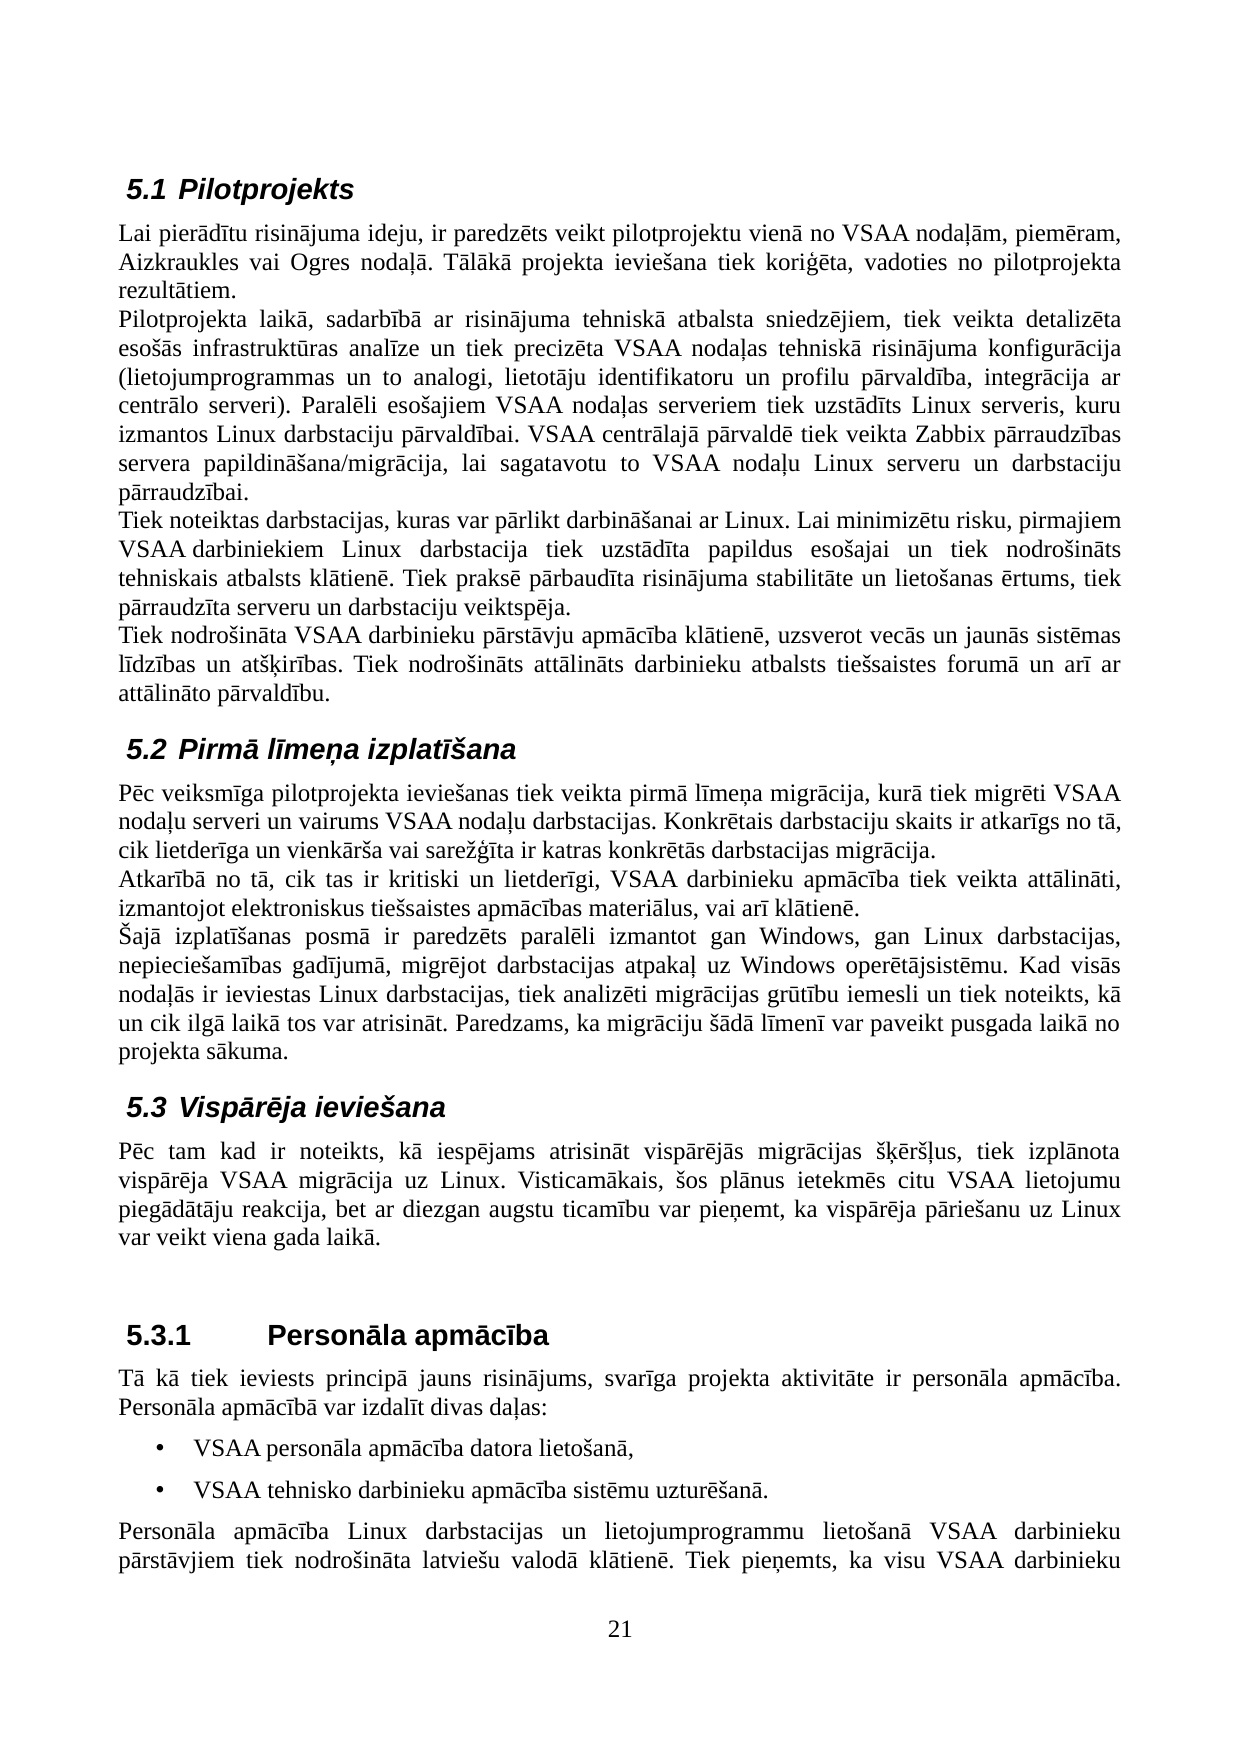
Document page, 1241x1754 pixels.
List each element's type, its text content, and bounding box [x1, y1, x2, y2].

subtitle Vispārēja ieviešana [118, 1090, 1122, 1124]
subtitle Pilotprojekts [118, 172, 1122, 205]
text Tiek noteiktas darbstacijas, kuras var pārlikt darbināšanai ar Linux. Lai minimizētu risku, pirmajiem VSAA darbiniekiem Linux darbstacija tiek uzstādīta papildus esošajai un tiek nodrošināts tehniskais atbalsts klātienē. Tiek praksē pārbaudīta risinājuma stabilitāte un lietošanas ērtums, tiek pārraudzīta serveru un darbstaciju veiktspēja. [118, 505, 1122, 620]
text Tā kā tiek ieviests principā jauns risinājums, svarīga projekta aktivitāte ir personāla apmācība. Personāla apmācībā var izdalīt divas daļas: [118, 1363, 1122, 1421]
text Tiek nodrošināta VSAA darbinieku pārstāvju apmācība klātienē, uzsverot vecās un jaunās sistēmas līdzības un atšķirības. Tiek nodrošināts attālināts darbinieku atbalsts tiešsaistes forumā un arī ar attālināto pārvaldību. [118, 620, 1122, 707]
subtitle Pirmā līmeņa izplatīšana [118, 732, 1122, 765]
text Lai pierādītu risinājuma ideju, ir paredzēts veikt pilotprojektu vienā no VSAA nodaļām, piemēram, Aizkraukles vai Ogres nodaļā. Tālākā projekta ieviešana tiek koriģēta, vadoties no pilotprojekta rezultātiem. [118, 218, 1122, 304]
list VSAA personāla apmācība datora lietošanā, [156, 1433, 1122, 1462]
subtitle Personāla apmācība [118, 1317, 1122, 1351]
text Pēc veiksmīga pilotprojekta ieviešanas tiek veikta pirmā līmeņa migrācija, kurā tiek migrēti VSAA nodaļu serveri un vairums VSAA nodaļu darbstacijas. Konkrētais darbstaciju skaits ir atkarīgs no tā, cik lietderīga un vienkārša vai sarežģīta ir katras konkrētās darbstacijas migrācija. [118, 778, 1122, 864]
text Pēc tam kad ir noteikts, kā iespējams atrisināt vispārējās migrācijas šķēršļus, tiek izplānota vispārēja VSAA migrācija uz Linux. Visticamākais, šos plānus ietekmēs citu VSAA lietojumu piegādātāju reakcija, bet ar diezgan augstu ticamību var pieņemt, ka vispārēja pāriešanu uz Linux var veikt viena gada laikā. [118, 1136, 1122, 1251]
list VSAA tehnisko darbinieku apmācība sistēmu uzturēšanā. [156, 1475, 1122, 1503]
text Pilotprojekta laikā, sadarbībā ar risinājuma tehniskā atbalsta sniedzējiem, tiek veikta detalizēta esošās infrastruktūras analīze un tiek precizēta VSAA nodaļas tehniskā risinājuma konfigurācija (lietojumprogrammas un to analogi, lietotāju identifikatoru un profilu pārvaldība, integrācija ar centrālo serveri). Paralēli esošajiem VSAA nodaļas serveriem tiek uzstādīts Linux serveris, kuru izmantos Linux darbstaciju pārvaldībai. VSAA centrālajā pārvaldē tiek veikta Zabbix pārraudzības servera papildināšana/migrācija, lai sagatavotu to VSAA nodaļu Linux serveru un darbstaciju pārraudzībai. [118, 304, 1122, 505]
text Personāla apmācība Linux darbstacijas un lietojumprogrammu lietošanā VSAA darbinieku pārstāvjiem tiek nodrošināta latviešu valodā klātienē. Tiek pieņemts, ka visu VSAA darbinieku [118, 1516, 1122, 1573]
text Šajā izplatīšanas posmā ir paredzēts paralēli izmantot gan Windows, gan Linux darbstacijas, nepieciešamības gadījumā, migrējot darbstacijas atpakaļ uz Windows operētājsistēmu. Kad visās nodaļās ir ieviestas Linux darbstacijas, tiek analizēti migrācijas grūtību iemesli un tiek noteikts, kā un cik ilgā laikā tos var atrisināt. Paredzams, ka migrāciju šādā līmenī var paveikt pusgada laikā no projekta sākuma. [118, 921, 1122, 1065]
text Atkarībā no tā, cik tas ir kritiski un lietderīgi, VSAA darbinieku apmācība tiek veikta attālināti, izmantojot elektroniskus tiešsaistes apmācības materiālus, vai arī klātienē. [118, 864, 1122, 921]
